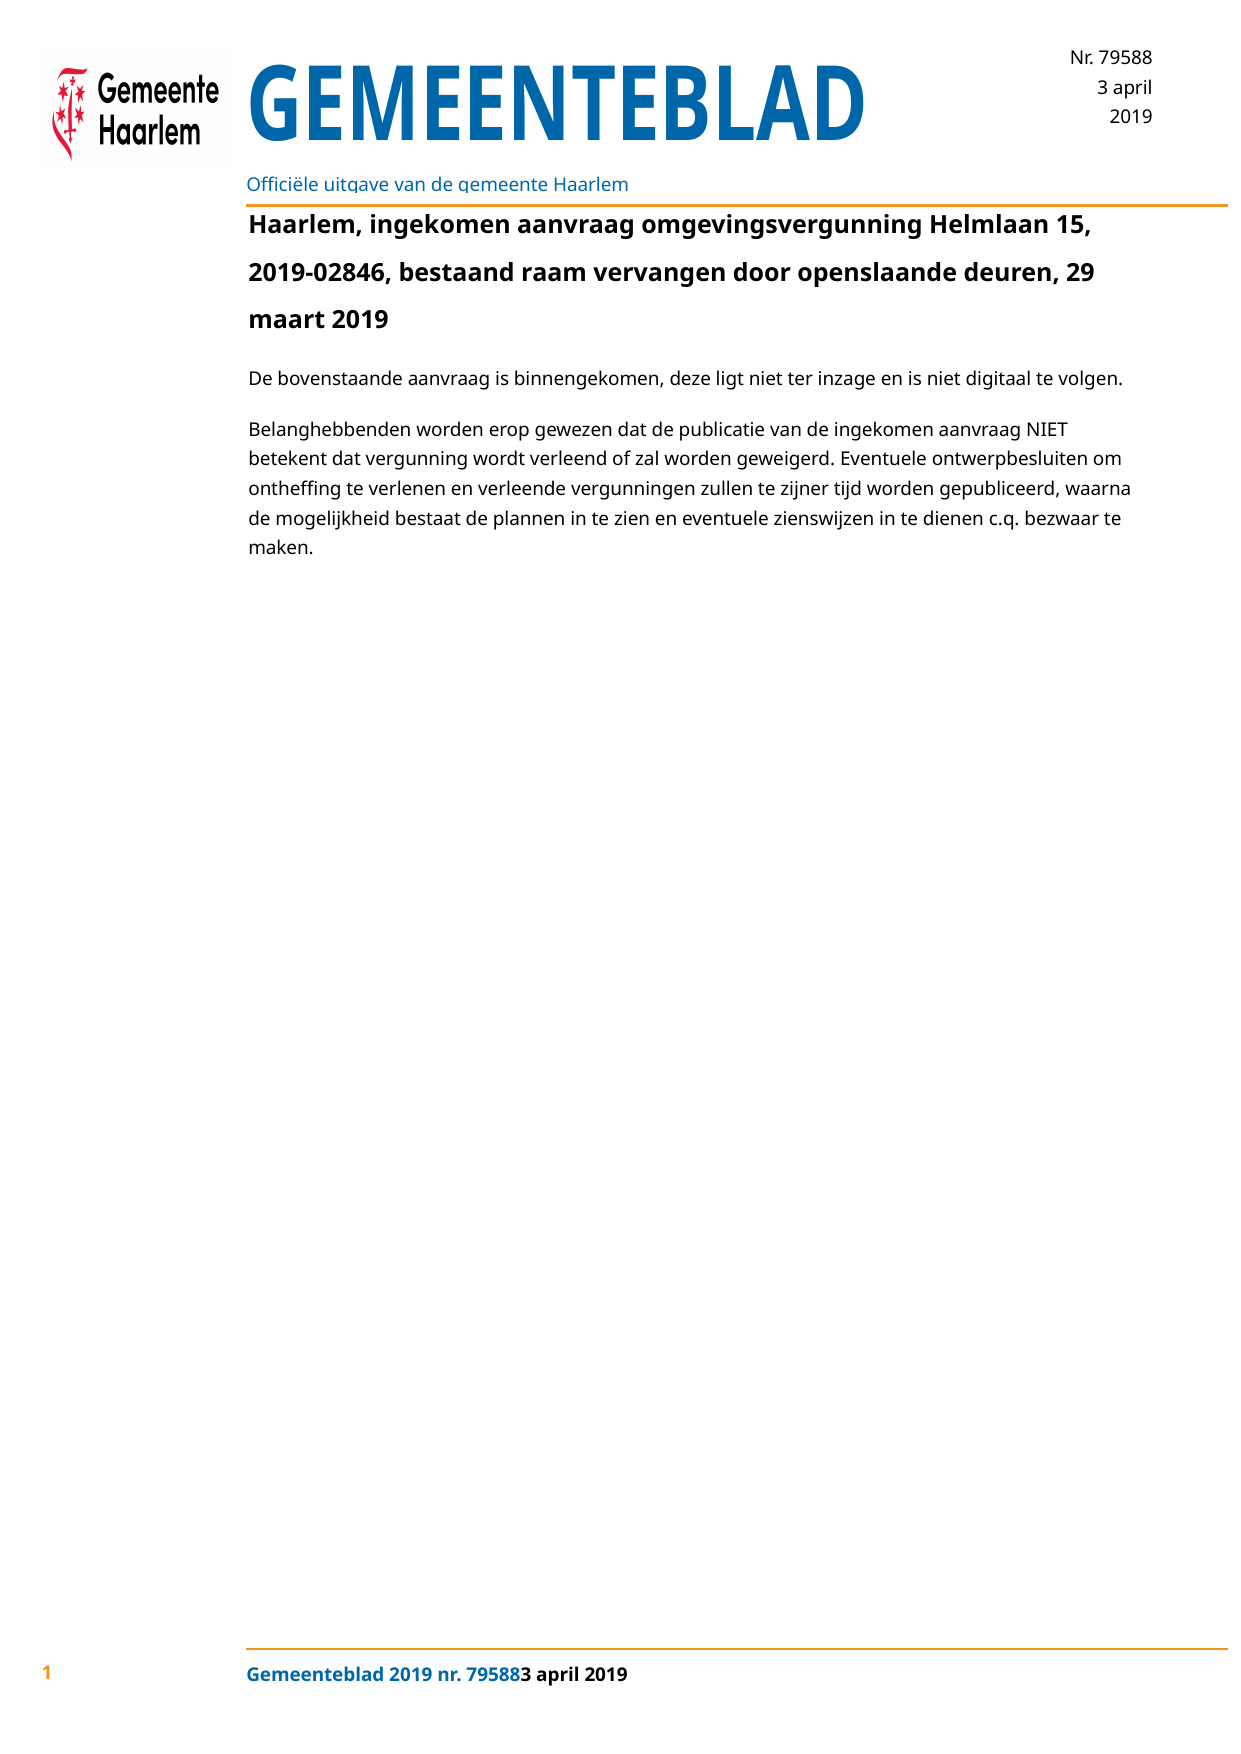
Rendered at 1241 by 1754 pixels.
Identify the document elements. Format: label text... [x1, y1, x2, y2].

text De bovenstaande aanvraag is binnengekomen, deze ligt niet ter inzage en is niet digitaal te volgen. [248, 366, 1152, 391]
picture [41, 47, 231, 172]
text Haarlem, ingekomen aanvraag omgevingsvergunning Helmlaan 15, 2019-02846, bestaand raam vervangen door openslaande deuren, 29 maart 2019 [248, 207, 1152, 336]
text Belanghebbenden worden erop gewezen dat de publicatie van de ingekomen aanvraag NIET betekent dat vergunning wordt verleend of zal worden geweigerd. Eventuele ontwerpbesluiten om ontheffing te verlenen en verleende vergunningen zullen te zijner tijd worden gepubliceerd, waarna de mogelijkheid bestaat de plannen in te zien en eventuele zienswijzen in te dienen c.q. bezwaar te maken. [248, 416, 1152, 560]
